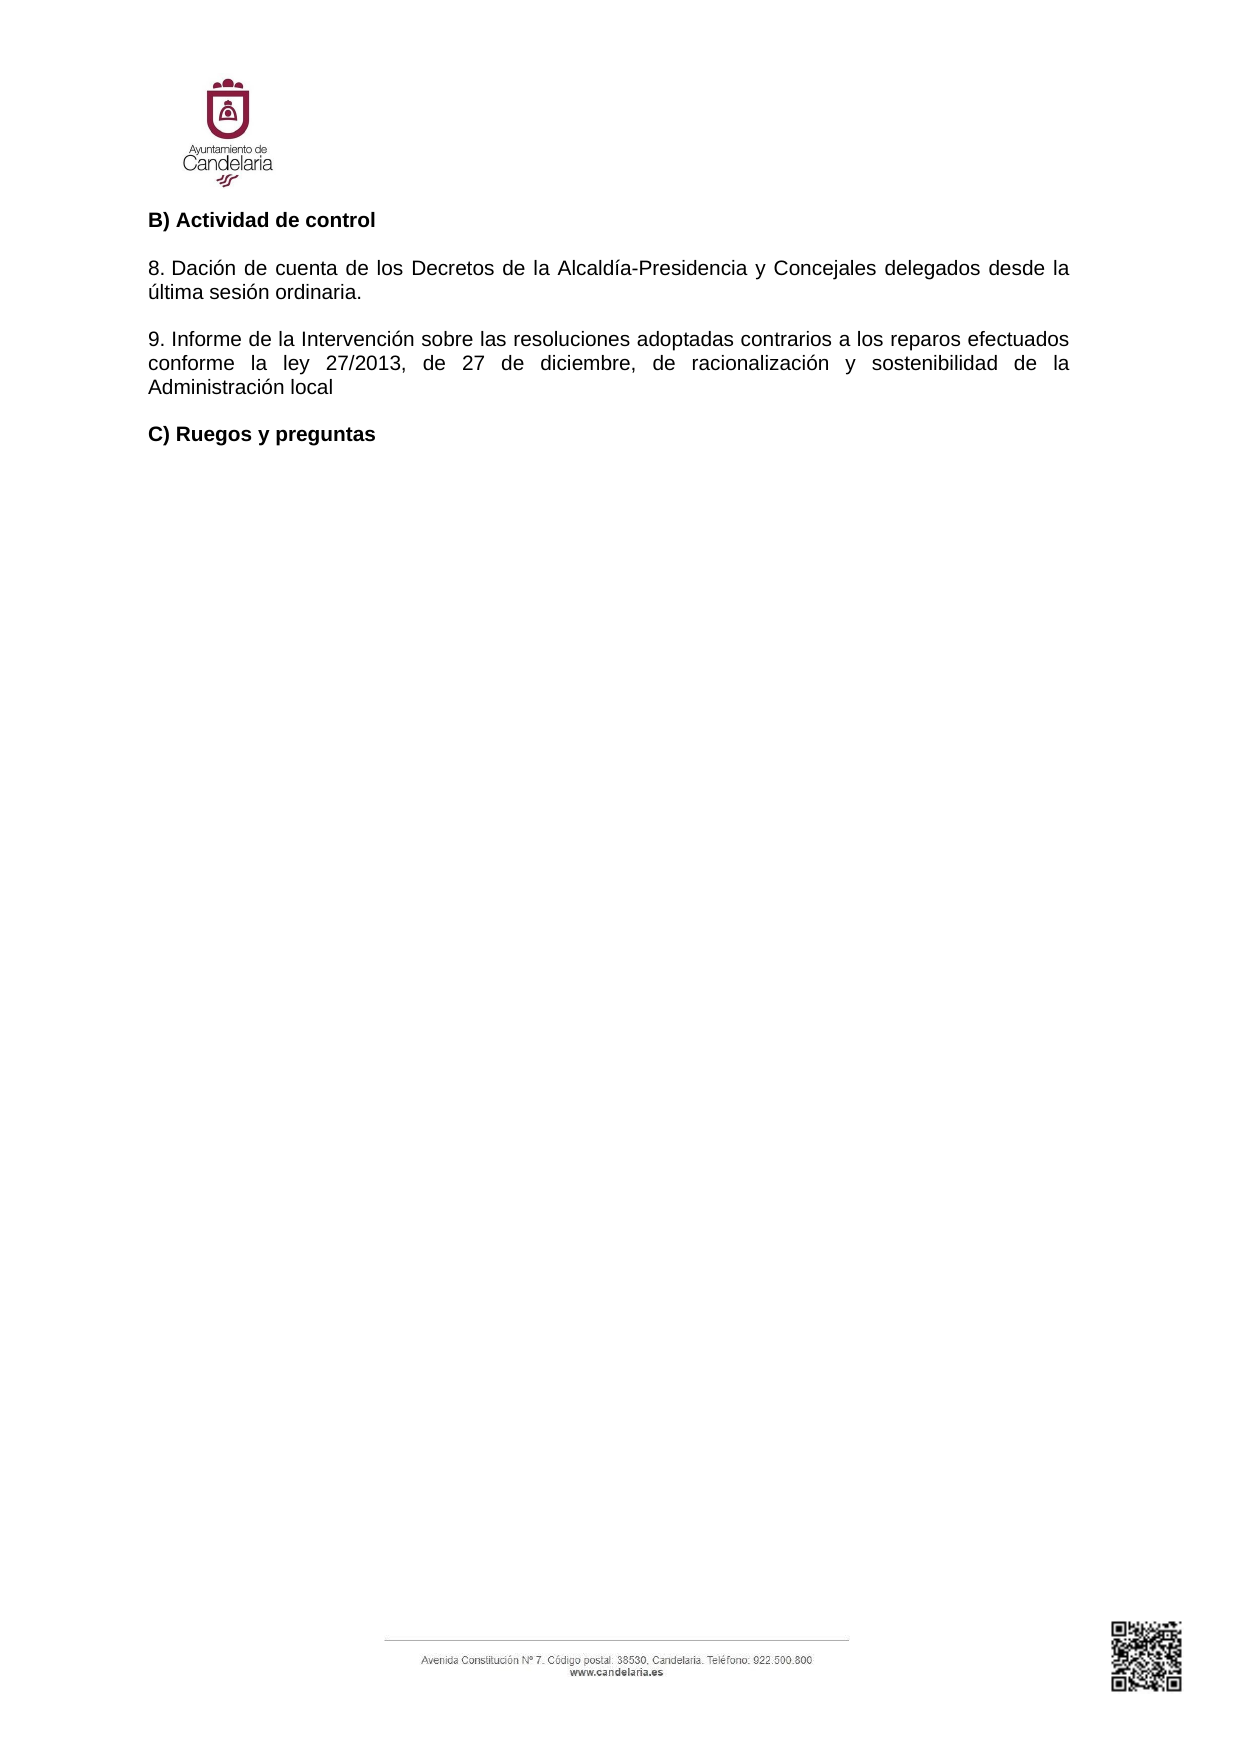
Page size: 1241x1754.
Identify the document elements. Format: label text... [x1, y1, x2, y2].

text C) Ruegos y preguntas [148, 422, 1071, 446]
text 8. Dación de cuenta de los Decretos de la Alcaldía-Presidencia y Concejales delegados desde la última sesión ordinaria. [148, 256, 1071, 303]
text 9. Informe de la Intervención sobre las resoluciones adoptadas contrarios a los reparos efectuados conforme la ley 27/2013, de 27 de diciembre, de racionalización y sostenibilidad de la Administración local [148, 327, 1071, 399]
text B) Actividad de control [148, 208, 1071, 232]
